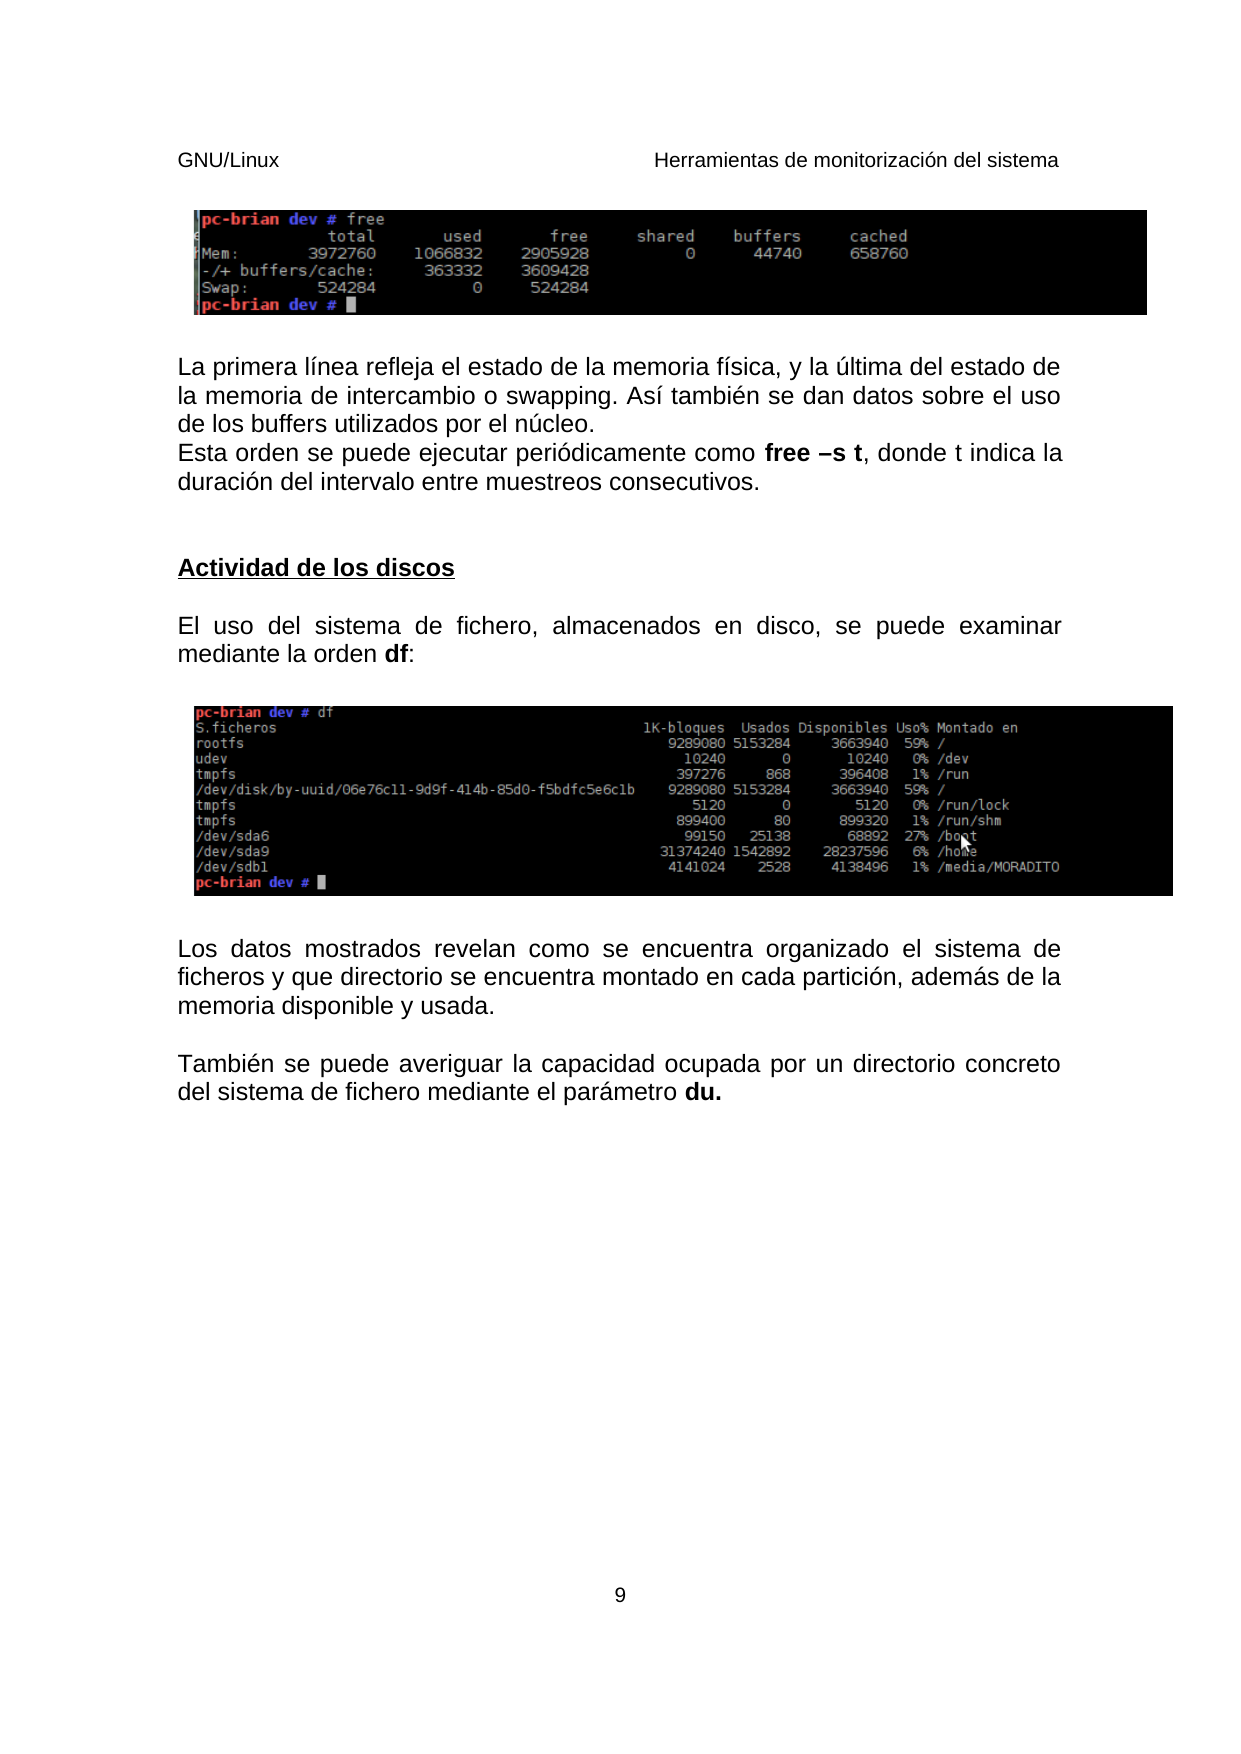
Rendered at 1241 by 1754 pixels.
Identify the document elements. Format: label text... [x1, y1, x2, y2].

text También se puede averiguar la capacidad ocupada por un directorio concreto del sistema de fichero mediante el parámetro du. [177, 1049, 1063, 1106]
picture [193, 706, 1173, 896]
text Esta orden se puede ejecutar periódicamente como free –s t, donde t indica la duración del intervalo entre muestreos consecutivos. [177, 438, 1063, 496]
picture [193, 210, 1147, 315]
text La primera línea refleja el estado de la memoria física, y la última del estado de la memoria de intercambio o swapping. Así también se dan datos sobre el uso de los buffers utilizados por el núcleo. [177, 352, 1063, 438]
text El uso del sistema de fichero, almacenados en disco, se puede examinar mediante la orden df: [177, 611, 1063, 668]
text Actividad de los discos [177, 553, 1063, 582]
text Los datos mostrados revelan como se encuentra organizado el sistema de ficheros y que directorio se encuentra montado en cada partición, además de la memoria disponible y usada. [177, 934, 1063, 1020]
